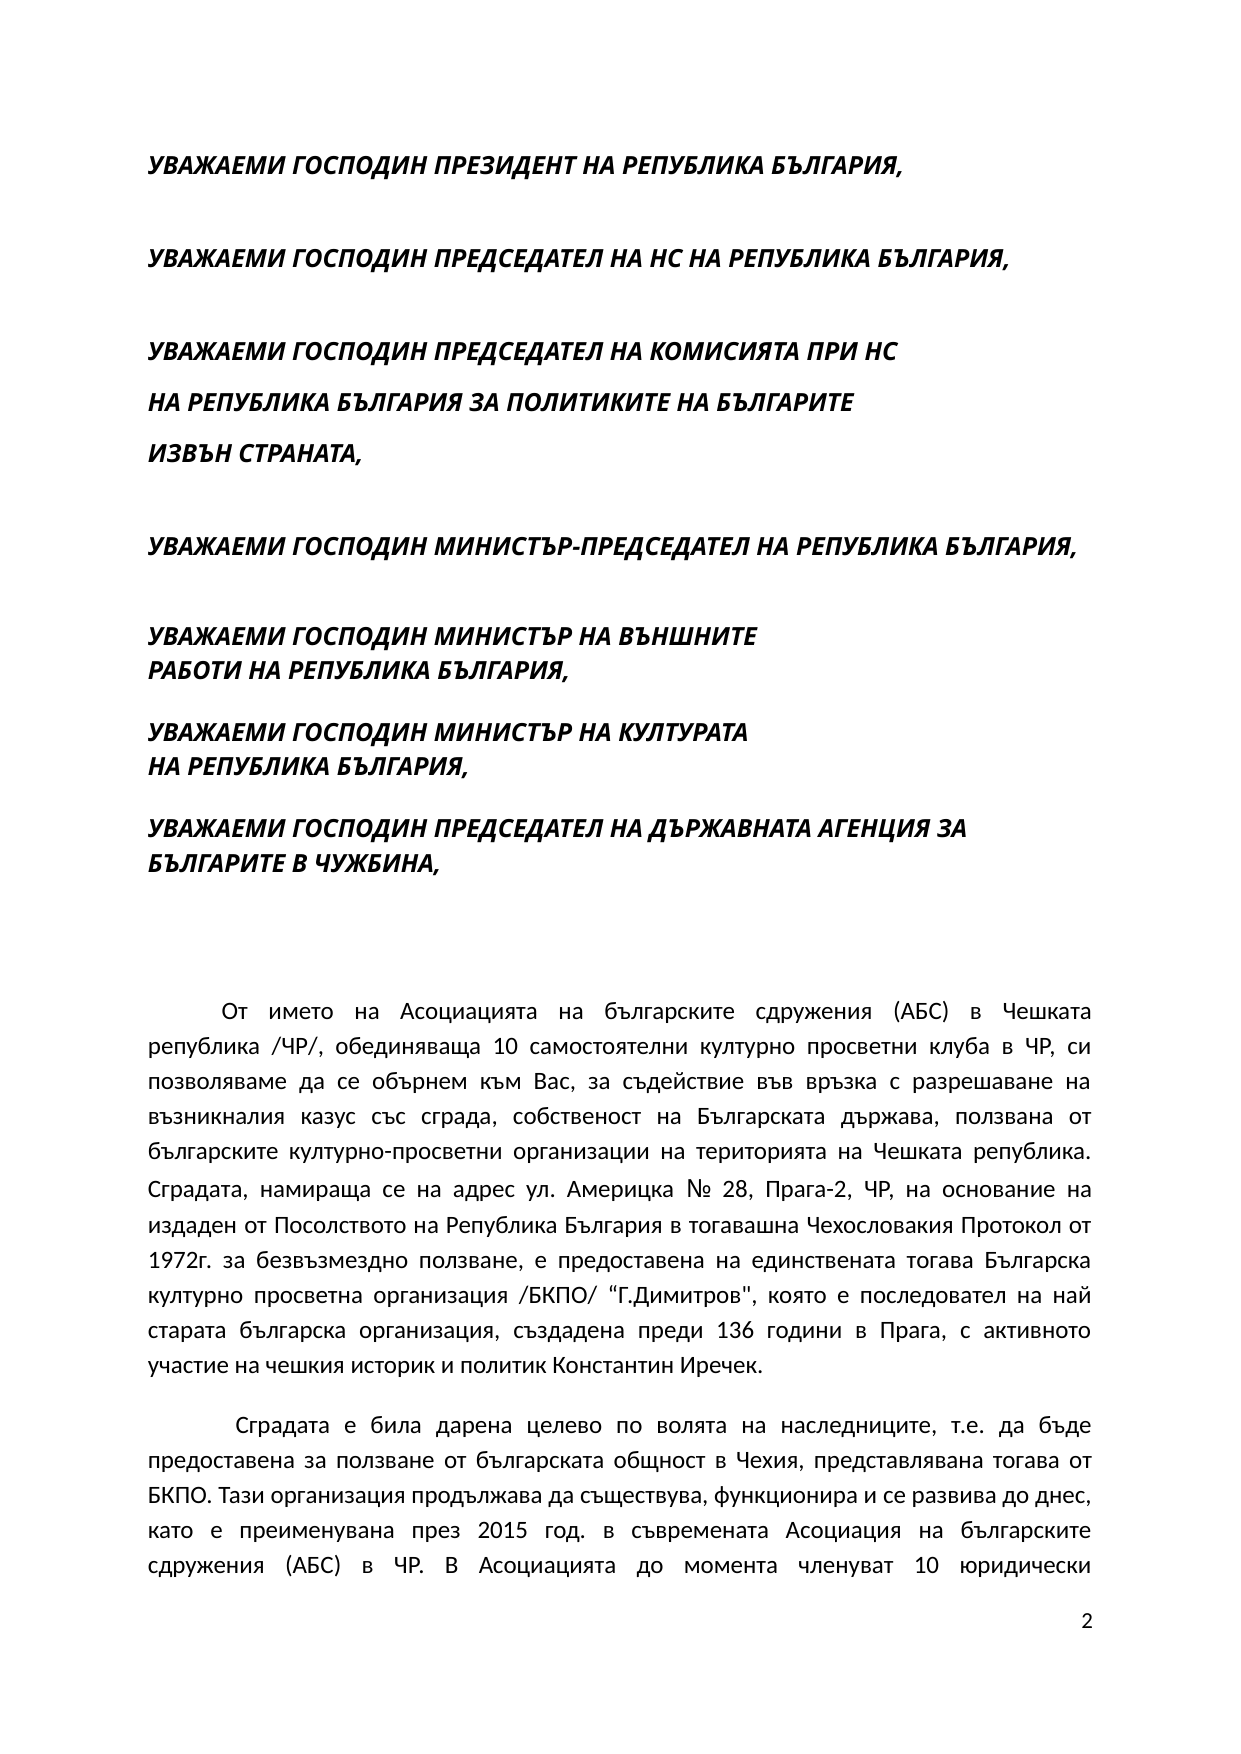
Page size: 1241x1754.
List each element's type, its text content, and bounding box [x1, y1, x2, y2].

text УВАЖАЕМИ ГОСПОДИН ПРЕДСЕДАТЕЛ НА КОМИСИЯТА ПРИ НС [148, 334, 1093, 368]
text ИЗВЪН СТРАНАТА, [148, 436, 1093, 470]
text НА РЕПУБЛИКА БЪЛГАРИЯ ЗА ПОЛИТИКИТЕ НА БЪЛГАРИТЕ [148, 385, 1093, 419]
text УВАЖАЕМИ ГОСПОДИН ПРЕДСЕДАТЕЛ НА ДЪРЖАВНАТА АГЕНЦИЯ ЗА БЪЛГАРИТЕ В ЧУЖБИНА, [148, 811, 1093, 879]
text НА РЕПУБЛИКА БЪЛГАРИЯ, [148, 749, 1093, 783]
text УВАЖАЕМИ ГОСПОДИН МИНИСТЪР НА КУЛТУРАТА [148, 715, 1093, 749]
text УВАЖАЕМИ ГОСПОДИН ПРЕЗИДЕНТ НА РЕПУБЛИКА БЪЛГАРИЯ, [148, 148, 1093, 182]
text РАБОТИ НА РЕПУБЛИКА БЪЛГАРИЯ, [148, 653, 1093, 687]
text Сградата е била дарена целево по волята на наследниците, т.е. да бъде предоставена за ползване от българската общност в Чехия, представлявана тогава от БКПО. Тази организация продължава да съществува, функционира и се развива до днес, като е преименувана през 2015 год. в съвремената Асоциация на българските сдружения (АБС) в ЧР. В Асоциацията до момента членуват 10 юридически [148, 1410, 1093, 1580]
text УВАЖАЕМИ ГОСПОДИН МИНИСТЪР-ПРЕДСЕДАТЕЛ НА РЕПУБЛИКА БЪЛГАРИЯ, [148, 529, 1093, 563]
text УВАЖАЕМИ ГОСПОДИН МИНИСТЪР НА ВЪНШНИТЕ [148, 619, 1093, 653]
text УВАЖАЕМИ ГОСПОДИН ПРЕДСЕДАТЕЛ НА НС НА РЕПУБЛИКА БЪЛГАРИЯ, [148, 241, 1093, 275]
text От името на Асоциацията на българските сдружения (АБС) в Чешката република /ЧР/, обединяваща 10 самостоятелни културно просветни клуба в ЧР, си позволяваме да се обърнем към Вас, за съдействие във връзка с разрешаване на възникналия казус със сграда, собственост на Българската държава, ползвана от българските културно-просветни организации на територията на Чешката република. Сградата, намираща се на адрес ул. Америцка № 28, Прага-2, ЧР, на основание на издаден от Посолството на Република България в тогавашна Чехословакия Протокол от 1972г. за безвъзмездно ползване, е предоставена на единствената тогава Българска културно просветна организация /БКПО/ “Г.Димитров", която е последовател на най старата българска организация, създадена преди 136 години в Прага, с активното участие на чешкия историк и политик Константин Иречек. [148, 996, 1093, 1380]
